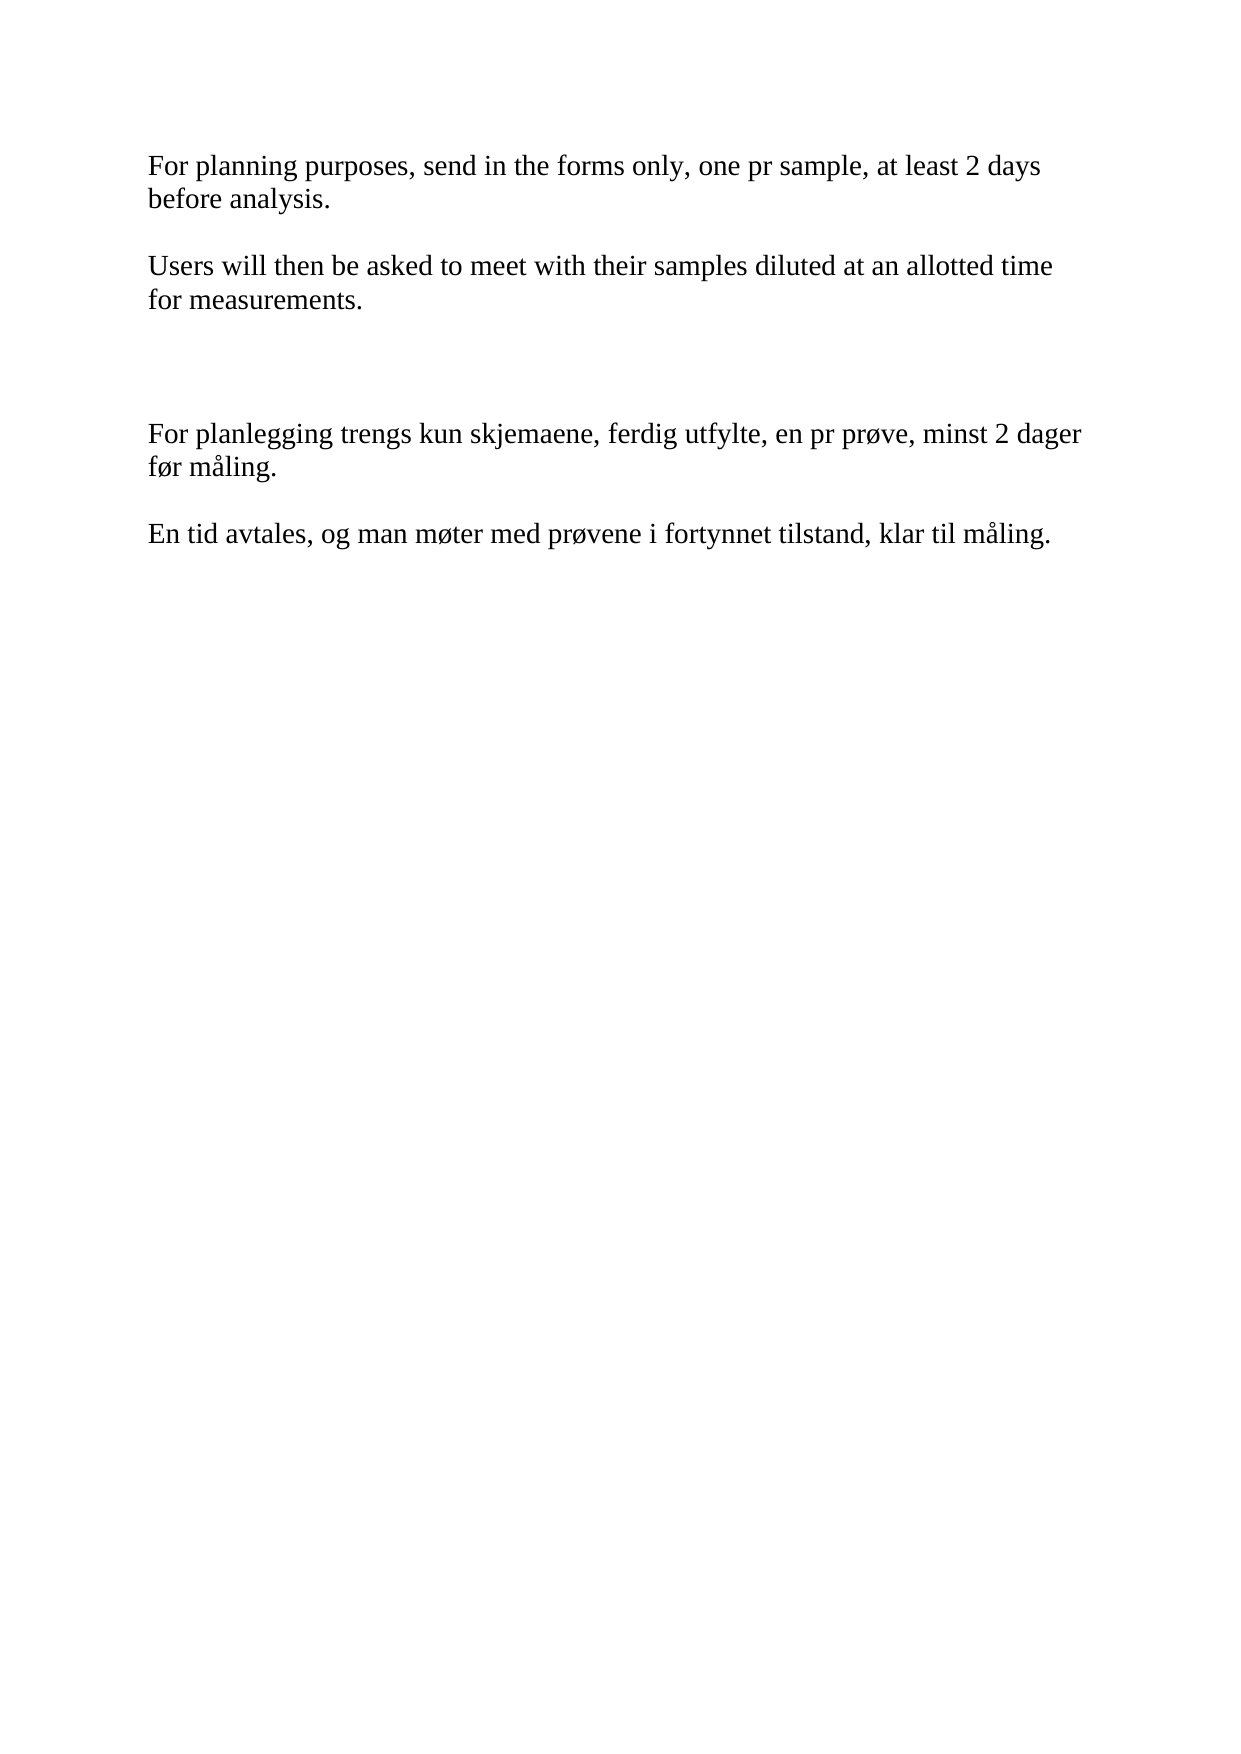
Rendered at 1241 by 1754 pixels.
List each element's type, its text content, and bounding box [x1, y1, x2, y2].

text For planning purposes, send in the forms only, one pr sample, at least 2 days before analysis. [148, 148, 1092, 215]
text En tid avtales, og man møter med prøvene i fortynnet tilstand, klar til måling. [148, 517, 1092, 550]
text Users will then be asked to meet with their samples diluted at an allotted time for measurements. [148, 248, 1092, 315]
text For planlegging trengs kun skjemaene, ferdig utfylte, en pr prøve, minst 2 dager før måling. [148, 416, 1092, 483]
